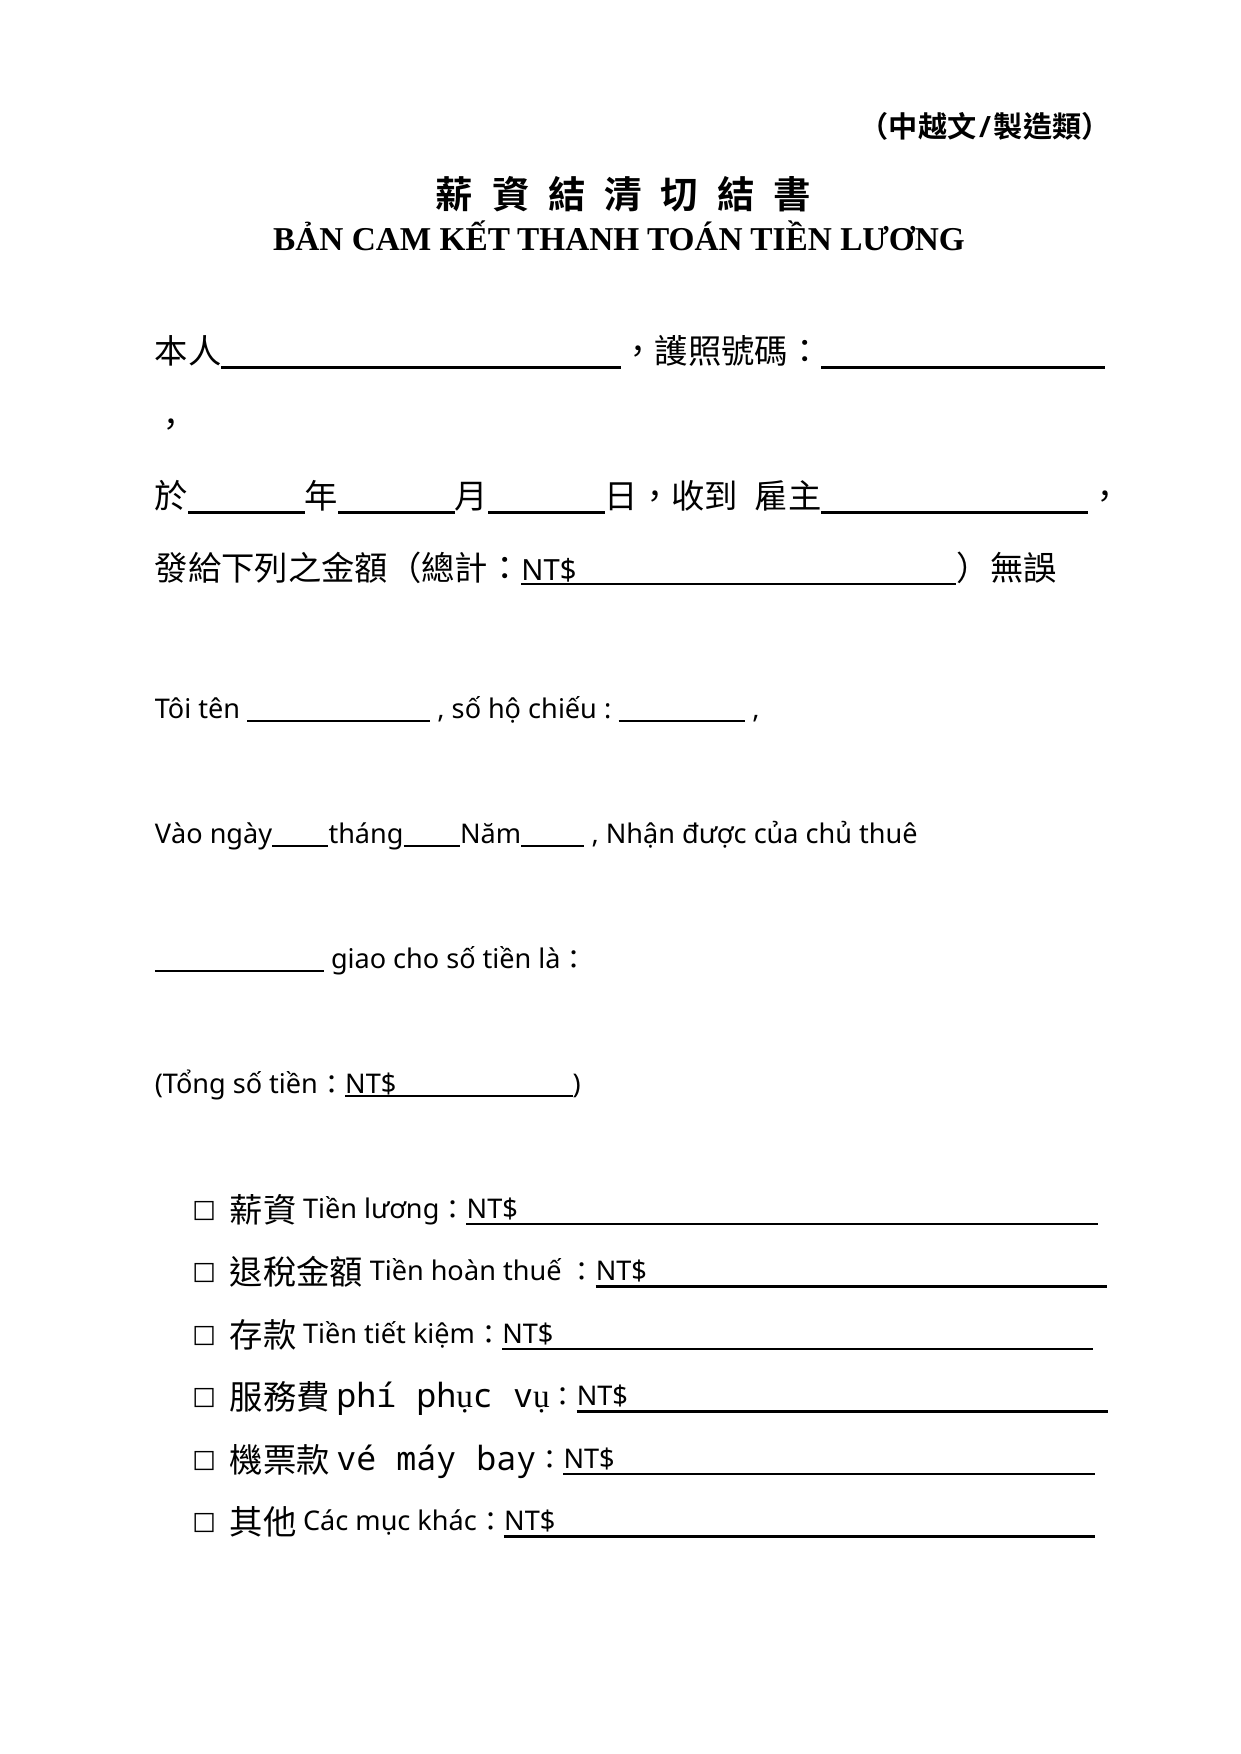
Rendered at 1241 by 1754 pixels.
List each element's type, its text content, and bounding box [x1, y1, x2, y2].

text 薪 資 結 清 切 結 書 [136, 164, 1110, 219]
text giao cho số tiền là： [154, 916, 1110, 978]
text 本人 ，護照號碼： ， [154, 325, 1110, 446]
text Tôi tên , số hộ chiếu : , [154, 666, 1110, 728]
text 於 年 月 日，收到 雇主 ， [154, 470, 1110, 518]
list 服務費phí phục vụ：NT$ [192, 1353, 1110, 1416]
text 發給下列之金額（總計：NT$ ）無誤 [154, 542, 1110, 591]
text （中越文/製造類） [136, 103, 1110, 146]
list 退稅金額Tiền hoàn thuế ：NT$ [192, 1228, 1110, 1291]
list 薪資Tiền lương：NT$ [192, 1166, 1110, 1228]
list 其他Các mục khác：NT$ [192, 1478, 1110, 1541]
text (Tổng số tiền：NT$ ) [154, 1041, 1110, 1103]
text Vào ngày tháng Năm , Nhận được của chủ thuê [154, 791, 1110, 853]
text BẢN CAM KẾT THANH TOÁN TIỀN LƯƠNG [136, 219, 1110, 257]
list 存款Tiền tiết kiệm：NT$ [192, 1291, 1110, 1353]
list 機票款vé máy bay：NT$ [192, 1416, 1110, 1478]
